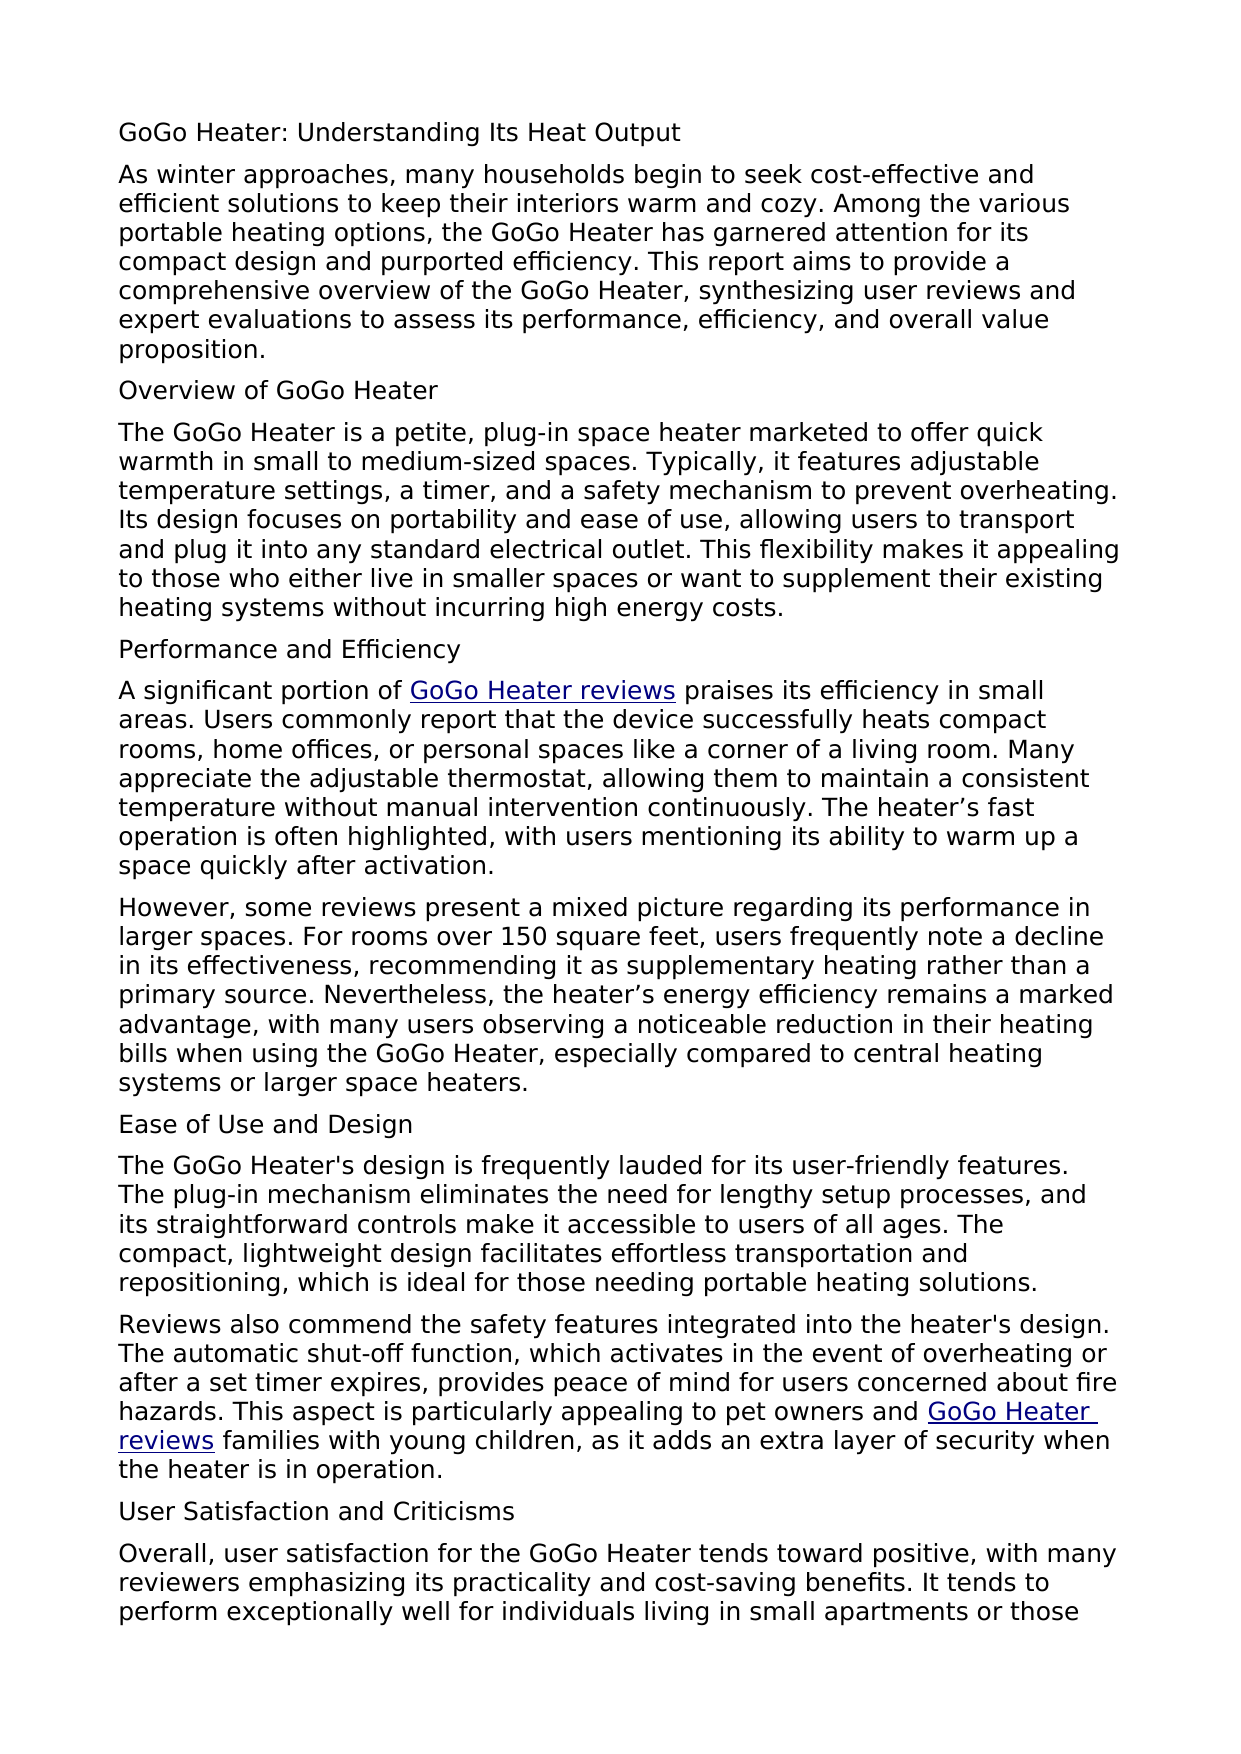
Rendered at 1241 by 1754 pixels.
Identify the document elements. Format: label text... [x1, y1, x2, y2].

text Ease of Use and Design [118, 1110, 1122, 1139]
text Overall, user satisfaction for the GoGo Heater tends toward positive, with many reviewers emphasizing its practicality and cost-saving benefits. It tends to perform exceptionally well for individuals living in small apartments or those [118, 1539, 1122, 1626]
text As winter approaches, many households begin to seek cost-effective and efficient solutions to keep their interiors warm and cozy. Among the various portable heating options, the GoGo Heater has garnered attention for its compact design and purported efficiency. This report aims to provide a comprehensive overview of the GoGo Heater, synthesizing user reviews and expert evaluations to assess its performance, efficiency, and overall value proposition. [118, 160, 1122, 364]
text GoGo Heater: Understanding Its Heat Output [118, 118, 1122, 147]
text User Satisfaction and Criticisms [118, 1497, 1122, 1526]
text The GoGo Heater is a petite, plug-in space heater marketed to offer quick warmth in small to medium-sized spaces. Typically, it features adjustable temperature settings, a timer, and a safety mechanism to prevent overheating. Its design focuses on portability and ease of use, allowing users to transport and plug it into any standard electrical outlet. This flexibility makes it appealing to those who either live in smaller spaces or want to supplement their existing heating systems without incurring high energy costs. [118, 418, 1122, 622]
text The GoGo Heater's design is frequently lauded for its user-friendly features. The plug-in mechanism eliminates the need for lengthy setup processes, and its straightforward controls make it accessible to users of all ages. The compact, lightweight design facilitates effortless transportation and repositioning, which is ideal for those needing portable heating solutions. [118, 1151, 1122, 1297]
text However, some reviews present a mixed picture regarding its performance in larger spaces. For rooms over 150 square feet, users frequently note a decline in its effectiveness, recommending it as supplementary heating rather than a primary source. Nevertheless, the heater’s energy efficiency remains a marked advantage, with many users observing a noticeable reduction in their heating bills when using the GoGo Heater, especially compared to central heating systems or larger space heaters. [118, 893, 1122, 1097]
text A significant portion of GoGo Heater reviews praises its efficiency in small areas. Users commonly report that the device successfully heats compact rooms, home offices, or personal spaces like a corner of a living room. Many appreciate the adjustable thermostat, allowing them to maintain a consistent temperature without manual intervention continuously. The heater’s fast operation is often highlighted, with users mentioning its ability to warm up a space quickly after activation. [118, 676, 1122, 881]
text Reviews also commend the safety features integrated into the heater's design. The automatic shut-off function, which activates in the event of overheating or after a set timer expires, provides peace of mind for users concerned about fire hazards. This aspect is particularly appealing to pet owners and GoGo Heater reviews families with young children, as it adds an extra layer of security when the heater is in operation. [118, 1310, 1122, 1485]
text Overview of GoGo Heater [118, 376, 1122, 406]
text Performance and Efficiency [118, 635, 1122, 664]
